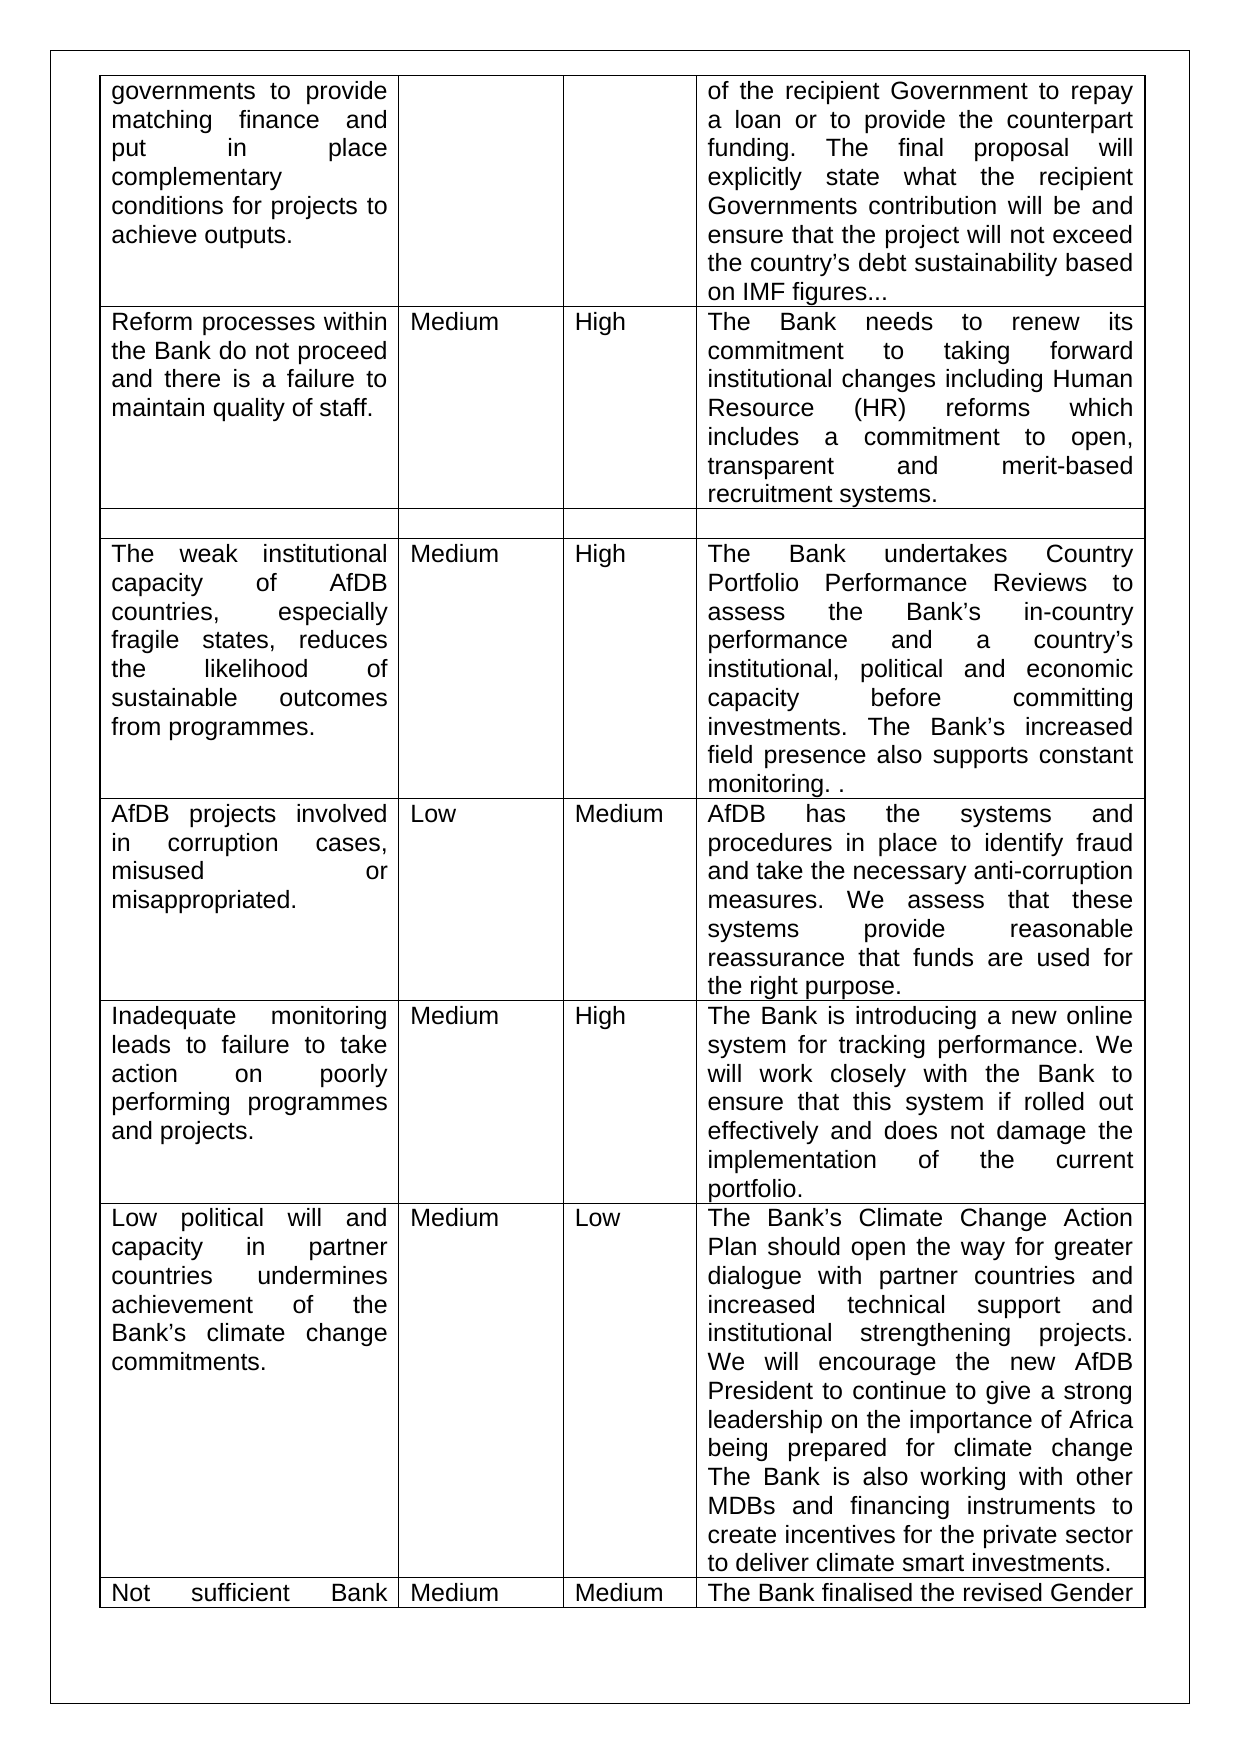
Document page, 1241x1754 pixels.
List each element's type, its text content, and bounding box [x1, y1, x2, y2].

table_cell The Bank finalised the revised Gender [697, 1578, 1144, 1607]
table_cell AfDB has the systems and procedures in place to identify fraud and take the necessary anti-corruption measures. We assess that these systems provide reasonable reassurance that funds are used for the right purpose. [697, 799, 1144, 1000]
table_cell High [564, 539, 696, 798]
table_cell Medium [399, 1001, 563, 1202]
table_cell of the recipient Government to repay a loan or to provide the counterpart funding. The final proposal will explicitly state what the recipient Governments contribution will be and ensure that the project will not exceed the country’s debt sustainability based on IMF figures... [697, 76, 1144, 306]
table_cell The weak institutional capacity of AfDB countries, especially fragile states, reduces the likelihood of sustainable outcomes from programmes. [101, 539, 398, 798]
table_cell High [564, 307, 696, 508]
table_cell Medium [564, 1578, 696, 1607]
table_cell Medium [399, 1578, 563, 1607]
table_cell [564, 76, 696, 306]
table_cell Low [564, 1204, 696, 1577]
table_cell [101, 509, 398, 538]
table_cell Medium [399, 539, 563, 798]
table_cell Medium [399, 307, 563, 508]
table_cell The Bank’s Climate Change Action Plan should open the way for greater dialogue with partner countries and increased technical support and institutional strengthening projects. We will encourage the new AfDB President to continue to give a strong leadership on the importance of Africa being prepared for climate change The Bank is also working with other MDBs and financing instruments to create incentives for the private sector to deliver climate smart investments. [697, 1204, 1144, 1577]
table_cell Low [399, 799, 563, 1000]
table_cell Medium [399, 1204, 563, 1577]
table_cell [564, 509, 696, 538]
table_cell Low political will and capacity in partner countries undermines achievement of the Bank’s climate change commitments. [101, 1204, 398, 1577]
table_cell [399, 509, 563, 538]
table_cell The Bank needs to renew its commitment to taking forward institutional changes including Human Resource (HR) reforms which includes a commitment to open, transparent and merit-based recruitment systems. [697, 307, 1144, 508]
table_cell The Bank is introducing a new online system for tracking performance. We will work closely with the Bank to ensure that this system if rolled out effectively and does not damage the implementation of the current portfolio. [697, 1001, 1144, 1202]
table_cell [697, 509, 1144, 538]
table_cell High [564, 1001, 696, 1202]
table_cell governments to provide matching finance and put in place complementary conditions for projects to achieve outputs. [101, 76, 398, 306]
table_cell AfDB projects involved in corruption cases, misused or misappropriated. [101, 799, 398, 1000]
table_cell The Bank undertakes Country Portfolio Performance Reviews to assess the Bank’s in-country performance and a country’s institutional, political and economic capacity before committing investments. The Bank’s increased field presence also supports constant monitoring. . [697, 539, 1144, 798]
table_cell Inadequate monitoring leads to failure to take action on poorly performing programmes and projects. [101, 1001, 398, 1202]
table_cell [399, 76, 563, 306]
table_cell Reform processes within the Bank do not proceed and there is a failure to maintain quality of staff. [101, 307, 398, 508]
table_cell Not sufficient Bank [101, 1578, 398, 1607]
table_cell Medium [564, 799, 696, 1000]
